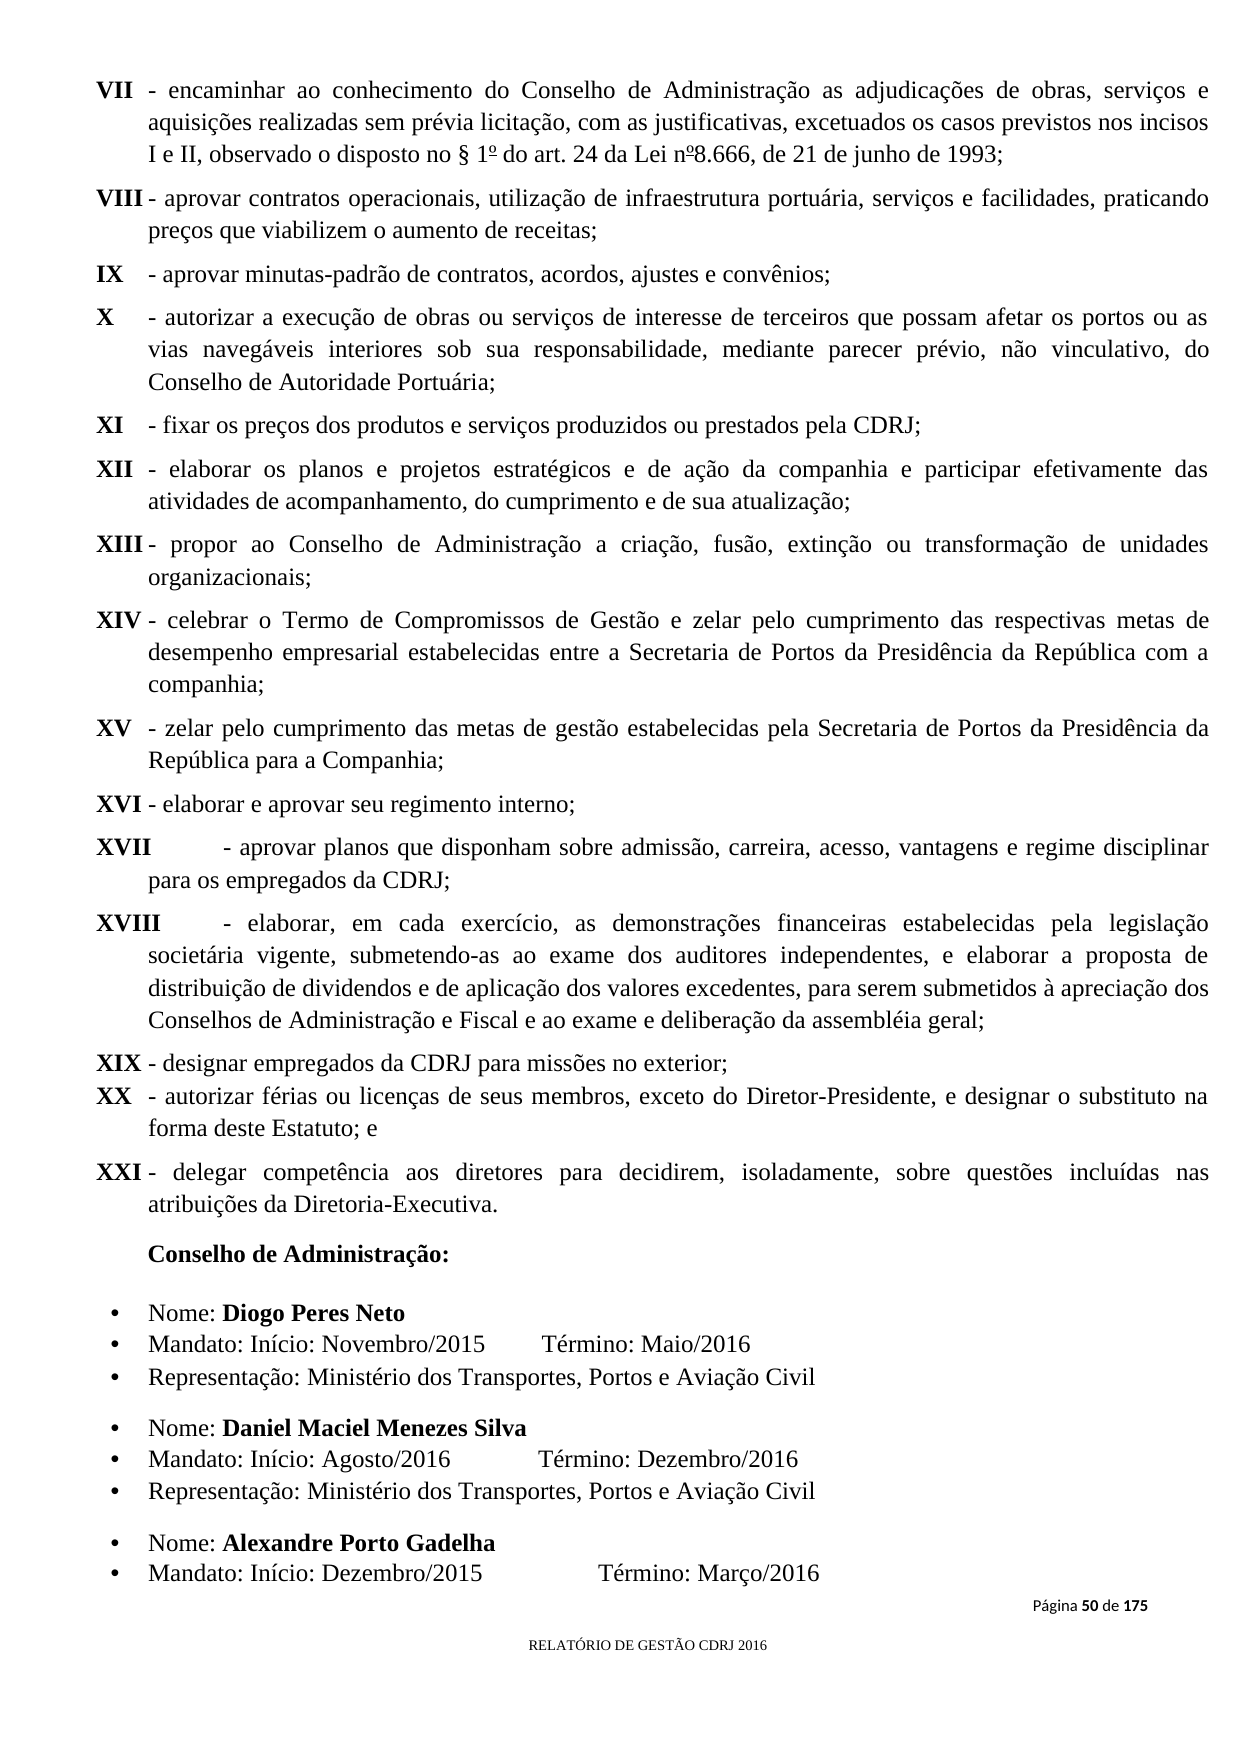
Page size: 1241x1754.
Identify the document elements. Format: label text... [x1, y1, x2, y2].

list Nome: Diogo Peres Neto [110, 1298, 1210, 1327]
list Representação: Ministério dos Transportes, Portos e Aviação Civil [110, 1362, 1210, 1391]
list - elaborar os planos e projetos estratégicos e de ação da companhia e participar efetivamente das atividades de acompanhamento, do cumprimento e de sua atualização; [96, 454, 1210, 515]
list - encaminhar ao conhecimento do Conselho de Administração as adjudicações de obras, serviços e aquisições realizadas sem prévia licitação, com as justificativas, excetuados os casos previstos nos incisos I e II, observado o disposto no § 1º do art. 24 da Lei nº8.666, de 21 de junho de 1993; [96, 75, 1210, 168]
list - aprovar contratos operacionais, utilização de infraestrutura portuária, serviços e facilidades, praticando preços que viabilizem o aumento de receitas; [96, 183, 1210, 244]
list Nome: Alexandre Porto Gadelha [110, 1528, 1210, 1557]
list - fixar os preços dos produtos e serviços produzidos ou prestados pela CDRJ; [96, 410, 1210, 439]
list - elaborar e aprovar seu regimento interno; [96, 789, 1210, 818]
list - designar empregados da CDRJ para missões no exterior; [96, 1048, 1210, 1077]
list - zelar pelo cumprimento das metas de gestão estabelecidas pela Secretaria de Portos da Presidência da República para a Companhia; [96, 713, 1210, 774]
list Mandato: Início: Dezembro/2015 Término: Março/2016 [110, 1558, 1210, 1587]
list Representação: Ministério dos Transportes, Portos e Aviação Civil [110, 1476, 1210, 1505]
list Mandato: Início: Novembro/2015 Término: Maio/2016 [110, 1329, 1210, 1358]
list - autorizar férias ou licenças de seus membros, exceto do Diretor-Presidente, e designar o substituto na forma deste Estatuto; e [96, 1081, 1210, 1142]
list - celebrar o Termo de Compromissos de Gestão e zelar pelo cumprimento das respectivas metas de desempenho empresarial estabelecidas entre a Secretaria de Portos da Presidência da República com a companhia; [96, 605, 1210, 698]
list - aprovar planos que disponham sobre admissão, carreira, acesso, vantagens e regime disciplinar para os empregados da CDRJ; [96, 832, 1210, 893]
text Conselho de Administração: [147, 1239, 1210, 1268]
list - propor ao Conselho de Administração a criação, fusão, extinção ou transformação de unidades organizacionais; [96, 529, 1210, 590]
list Mandato: Início: Agosto/2016 Término: Dezembro/2016 [110, 1443, 1210, 1472]
list - autorizar a execução de obras ou serviços de interesse de terceiros que possam afetar os portos ou as vias navegáveis interiores sob sua responsabilidade, mediante parecer prévio, não vinculativo, do Conselho de Autoridade Portuária; [96, 302, 1210, 395]
list Nome: Daniel Maciel Menezes Silva [110, 1413, 1210, 1442]
list - aprovar minutas-padrão de contratos, acordos, ajustes e convênios; [96, 259, 1210, 287]
list - delegar competência aos diretores para decidirem, isoladamente, sobre questões incluídas nas atribuições da Diretoria-Executiva. [96, 1157, 1210, 1218]
list - elaborar, em cada exercício, as demonstrações financeiras estabelecidas pela legislação societária vigente, submetendo-as ao exame dos auditores independentes, e elaborar a proposta de distribuição de dividendos e de aplicação dos valores excedentes, para serem submetidos à apreciação dos Conselhos de Administração e Fiscal e ao exame e deliberação da assembléia geral; [96, 908, 1210, 1033]
